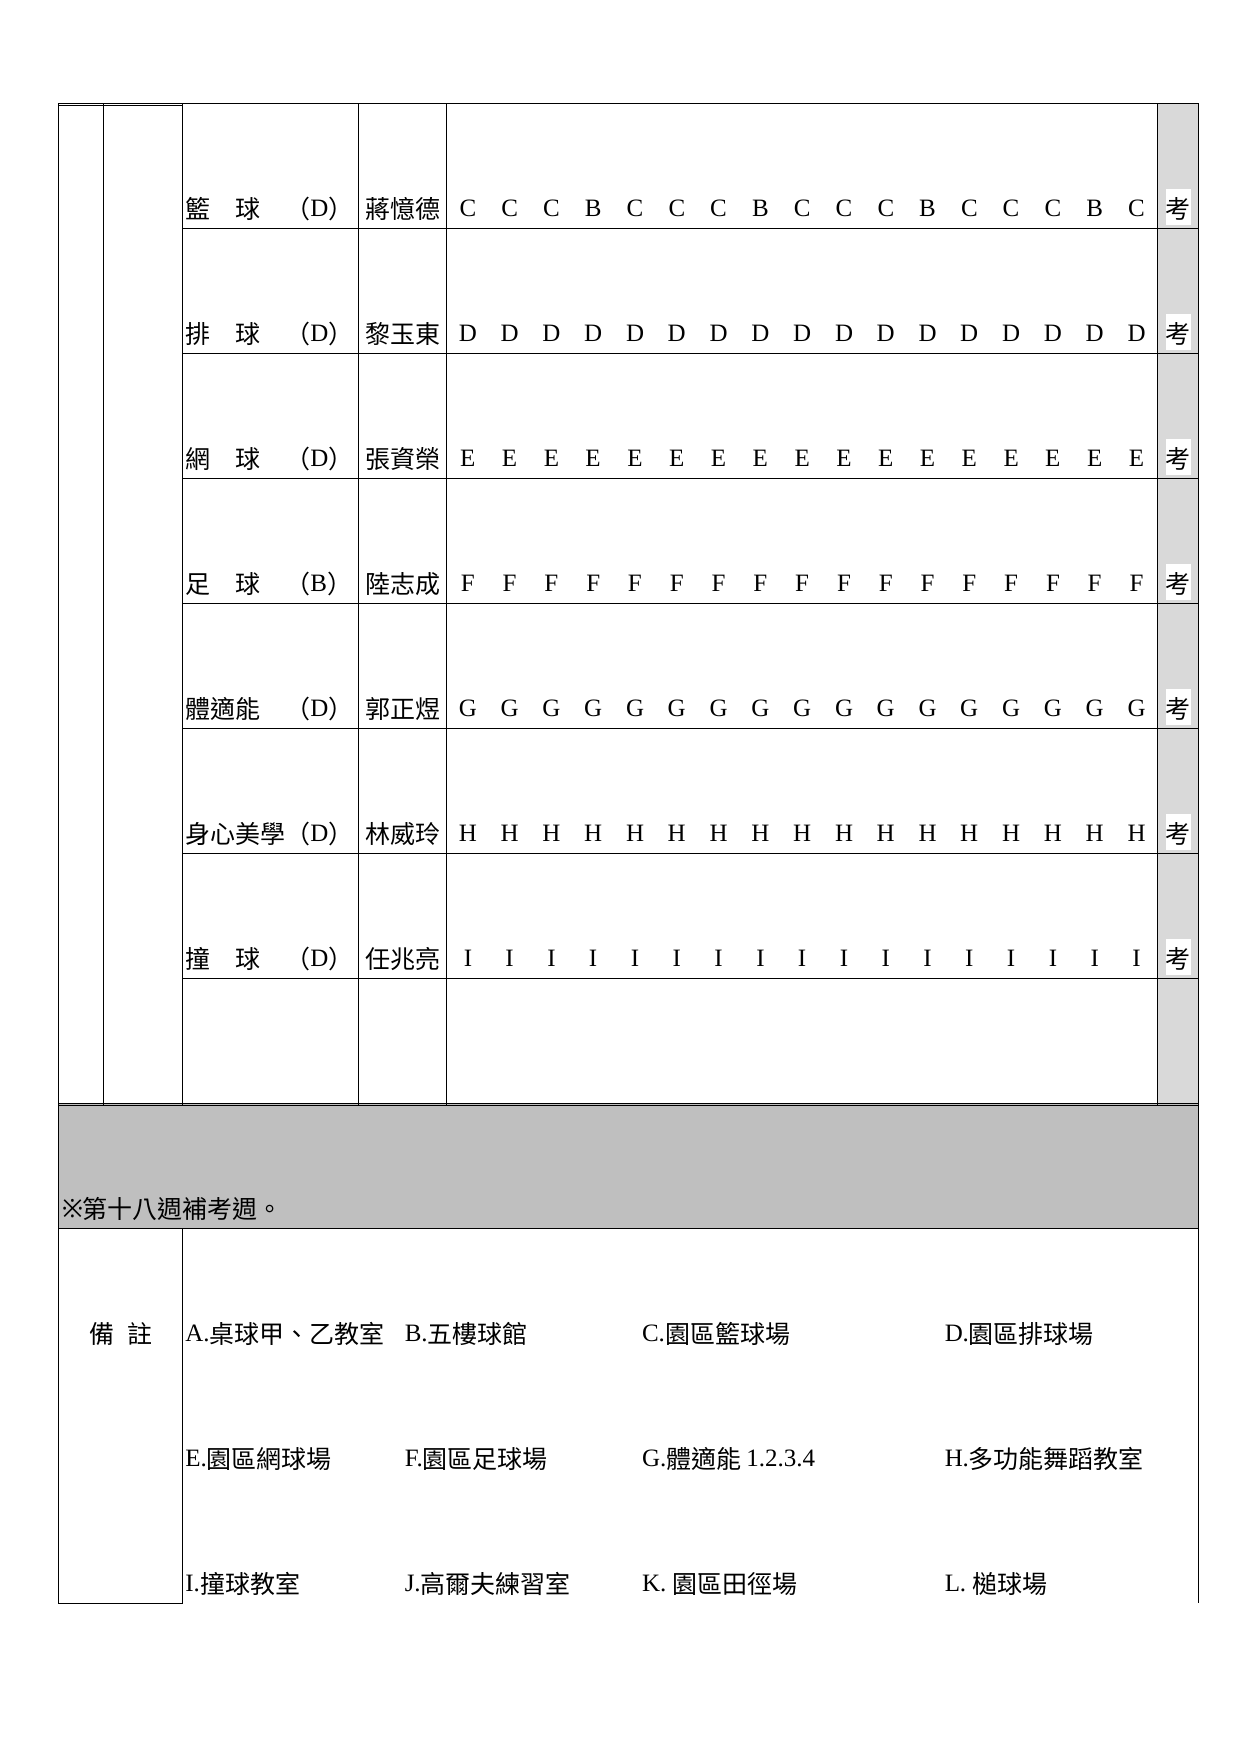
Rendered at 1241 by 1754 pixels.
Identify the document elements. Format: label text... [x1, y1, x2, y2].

table_cell E [948, 354, 990, 478]
table_cell G [781, 604, 823, 728]
table_cell F [614, 479, 656, 603]
table_cell C [865, 104, 906, 228]
table_cell E [1115, 354, 1157, 478]
table_cell 林威玲 [359, 729, 446, 853]
table_cell F [489, 479, 530, 603]
table_cell 陸志成 [359, 479, 446, 603]
table_cell [1115, 979, 1157, 1103]
table_cell 體適能 （D） [183, 604, 358, 728]
table_cell D [948, 229, 990, 353]
table_cell G [614, 604, 656, 728]
table_cell E [447, 354, 488, 478]
table_cell G [1074, 604, 1115, 728]
table_cell [948, 979, 990, 1103]
table_cell 郭正煜 [359, 604, 446, 728]
table_cell E [781, 354, 823, 478]
table_cell [614, 979, 656, 1103]
table_cell [530, 979, 572, 1103]
table_cell I [1115, 854, 1157, 978]
table_cell I [530, 854, 572, 978]
table_cell H [530, 729, 572, 853]
table_cell G [489, 604, 530, 728]
table_cell H [572, 729, 614, 853]
table_cell E [906, 354, 948, 478]
table_cell H [823, 729, 864, 853]
table_cell H [656, 729, 697, 853]
table_cell G [698, 604, 739, 728]
table_cell D [781, 229, 823, 353]
table_cell 考 [1158, 479, 1198, 603]
table_cell F [572, 479, 614, 603]
table_cell D [906, 229, 948, 353]
table_cell [447, 979, 488, 1103]
table_cell [698, 979, 739, 1103]
table_cell F [656, 479, 697, 603]
table_cell E [739, 354, 781, 478]
table_cell H [1074, 729, 1115, 853]
table_cell F [698, 479, 739, 603]
table_cell F [990, 479, 1032, 603]
table_cell H [698, 729, 739, 853]
table_cell 考 [1158, 729, 1198, 853]
table_cell E [823, 354, 864, 478]
table_cell E [656, 354, 697, 478]
table_cell H [447, 729, 488, 853]
table_cell 考 [1158, 354, 1198, 478]
table_cell C [1032, 104, 1073, 228]
table_cell G [530, 604, 572, 728]
table_cell J.高爾夫練習室 [402, 1478, 639, 1603]
table_cell I [614, 854, 656, 978]
table_cell D [739, 229, 781, 353]
table_cell C [990, 104, 1032, 228]
table_cell D [990, 229, 1032, 353]
table_cell K. 園區田徑場 [639, 1478, 942, 1603]
table_cell F [948, 479, 990, 603]
table_cell H [781, 729, 823, 853]
table_cell I [572, 854, 614, 978]
table_cell D [489, 229, 530, 353]
table_cell [104, 106, 182, 1103]
table_cell [906, 979, 948, 1103]
table_cell F [739, 479, 781, 603]
table_cell F.園區足球場 [402, 1353, 639, 1478]
table_cell L. 槌球場 [942, 1478, 1198, 1603]
table_cell 蔣憶德 [359, 104, 446, 228]
table_cell C [614, 104, 656, 228]
table_cell 張資榮 [359, 354, 446, 478]
table_cell C [1115, 104, 1157, 228]
table_cell [59, 106, 103, 1103]
table_cell I [656, 854, 697, 978]
table_cell E [572, 354, 614, 478]
table_cell 籃 球 （D） [183, 104, 358, 228]
table_cell H [614, 729, 656, 853]
table_cell [823, 979, 864, 1103]
table_cell G [1115, 604, 1157, 728]
table_cell I [990, 854, 1032, 978]
table_cell C [823, 104, 864, 228]
table_cell I [823, 854, 864, 978]
table_cell C [530, 104, 572, 228]
table_cell D [865, 229, 906, 353]
table_cell I [739, 854, 781, 978]
table_cell H [865, 729, 906, 853]
table_cell [781, 979, 823, 1103]
table_cell B [572, 104, 614, 228]
table_cell G [865, 604, 906, 728]
table_cell G [572, 604, 614, 728]
table_cell H [1032, 729, 1073, 853]
table_cell E.園區網球場 [183, 1353, 402, 1478]
table_cell E [1032, 354, 1073, 478]
table_cell C [447, 104, 488, 228]
table_cell I.撞球教室 [183, 1478, 402, 1603]
table_cell I [781, 854, 823, 978]
table_cell C.園區籃球場 [639, 1229, 942, 1353]
table_cell F [1074, 479, 1115, 603]
table_cell H [1115, 729, 1157, 853]
table_cell C [489, 104, 530, 228]
table_cell F [1032, 479, 1073, 603]
table_cell 考 [1158, 854, 1198, 978]
table_cell [1158, 979, 1198, 1103]
table_cell I [906, 854, 948, 978]
table_cell D [1032, 229, 1073, 353]
table_cell I [1032, 854, 1073, 978]
table_cell G [823, 604, 864, 728]
table_cell F [823, 479, 864, 603]
table_cell [1074, 979, 1115, 1103]
table_cell C [656, 104, 697, 228]
table_cell ※第十八週補考週。 [59, 1106, 1198, 1228]
table_cell F [906, 479, 948, 603]
table_cell 備 註 [59, 1229, 182, 1603]
table_cell G [948, 604, 990, 728]
table_cell D [656, 229, 697, 353]
table_cell E [990, 354, 1032, 478]
table_cell 網 球 （D） [183, 354, 358, 478]
table_cell G [739, 604, 781, 728]
table_cell G [990, 604, 1032, 728]
table_cell D [698, 229, 739, 353]
table_cell D [447, 229, 488, 353]
table_cell A.桌球甲、乙教室 [183, 1229, 402, 1353]
table_cell B [1074, 104, 1115, 228]
table_cell C [948, 104, 990, 228]
table_cell D [1074, 229, 1115, 353]
table_cell [656, 979, 697, 1103]
table_cell 撞 球 （D） [183, 854, 358, 978]
table_cell H.多功能舞蹈教室 [942, 1353, 1198, 1478]
table_cell H [906, 729, 948, 853]
table_cell 任兆亮 [359, 854, 446, 978]
table_cell G [447, 604, 488, 728]
table_cell [990, 979, 1032, 1103]
table_cell E [1074, 354, 1115, 478]
table_cell E [614, 354, 656, 478]
table_cell D [572, 229, 614, 353]
table_cell F [1115, 479, 1157, 603]
table_cell B [739, 104, 781, 228]
table_cell 黎玉東 [359, 229, 446, 353]
table_cell H [990, 729, 1032, 853]
table_cell H [489, 729, 530, 853]
table_cell F [781, 479, 823, 603]
table_cell C [781, 104, 823, 228]
table_cell H [739, 729, 781, 853]
table_cell I [948, 854, 990, 978]
table_cell C [698, 104, 739, 228]
table_cell [865, 979, 906, 1103]
table_cell H [948, 729, 990, 853]
table_cell I [865, 854, 906, 978]
table_cell E [489, 354, 530, 478]
table_cell I [447, 854, 488, 978]
table_cell D.園區排球場 [942, 1229, 1198, 1353]
table_cell D [1115, 229, 1157, 353]
table_cell D [614, 229, 656, 353]
table_cell D [530, 229, 572, 353]
table_cell B [906, 104, 948, 228]
table_cell E [530, 354, 572, 478]
table_cell B.五樓球館 [402, 1229, 639, 1353]
table_cell [739, 979, 781, 1103]
table_cell [489, 979, 530, 1103]
table_cell 考 [1158, 104, 1198, 228]
table_cell [572, 979, 614, 1103]
table_cell I [489, 854, 530, 978]
table_cell 身心美學（D） [183, 729, 358, 853]
table_cell E [865, 354, 906, 478]
table_cell [1032, 979, 1073, 1103]
table_cell 考 [1158, 229, 1198, 353]
table_cell 考 [1158, 604, 1198, 728]
table_cell G [906, 604, 948, 728]
table_cell E [698, 354, 739, 478]
table_cell F [447, 479, 488, 603]
table_cell 足 球 （B） [183, 479, 358, 603]
table_cell D [823, 229, 864, 353]
table_cell I [1074, 854, 1115, 978]
table_cell [359, 979, 446, 1103]
table_cell F [865, 479, 906, 603]
table_cell F [530, 479, 572, 603]
table_cell 排 球 （D） [183, 229, 358, 353]
table_cell G [1032, 604, 1073, 728]
table_cell G.體適能1.2.3.4 [639, 1353, 942, 1478]
table_cell G [656, 604, 697, 728]
table_cell [183, 979, 358, 1103]
table_cell I [698, 854, 739, 978]
